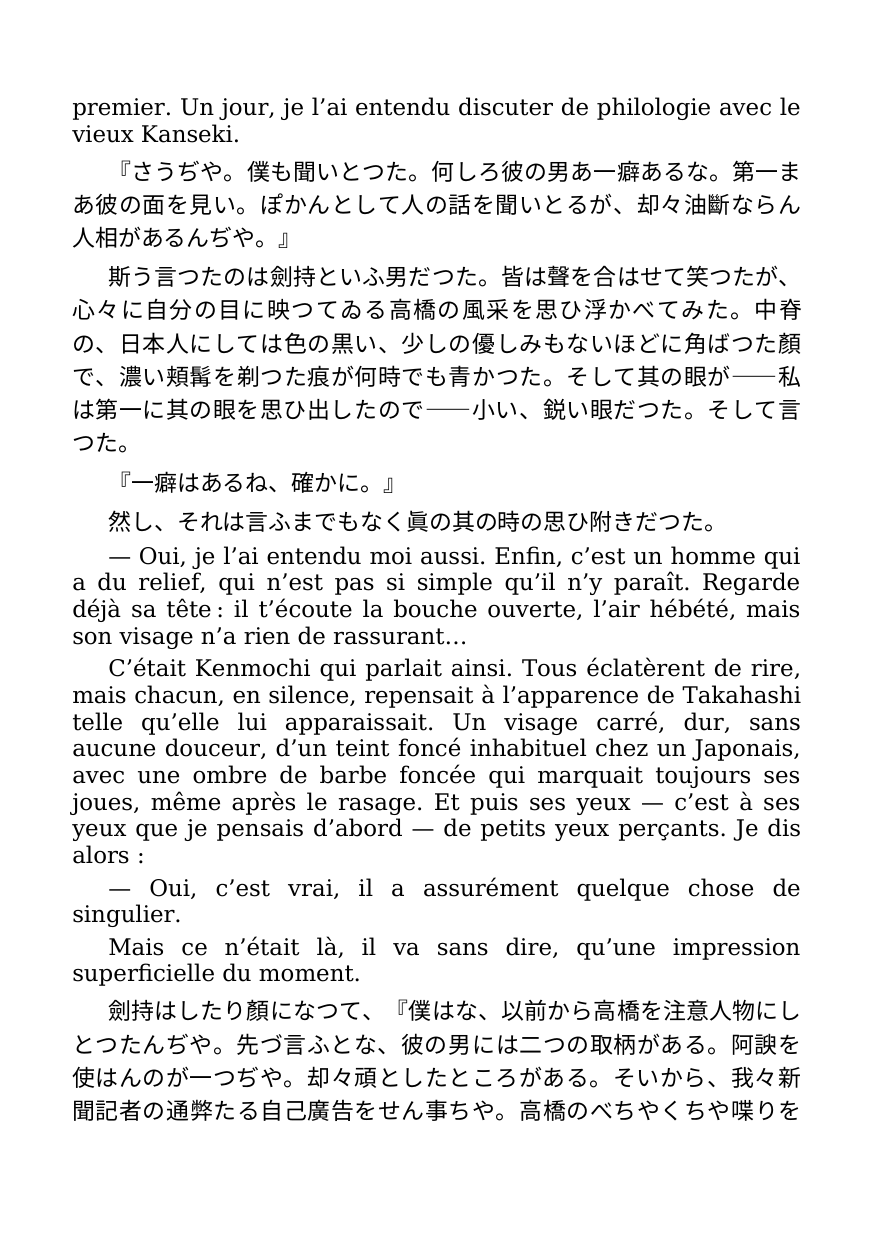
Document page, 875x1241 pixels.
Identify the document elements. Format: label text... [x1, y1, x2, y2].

text 『さうぢや。僕も聞いとつた。何しろ彼の男あ一癖あるな。第一まあ彼の面を見い。ぽかんとして人の話を聞いとるが、却々油斷ならん人相があるんぢや。』 [72, 153, 802, 253]
text 然し、それは言ふまでもなく眞の其の時の思ひ附きだつた。 [72, 504, 802, 537]
text Mais ce n’était là, il va sans dire, qu’une impression superficielle du moment. [72, 934, 802, 987]
text 『一癖はあるね、確かに。』 [72, 464, 802, 498]
text C’était Kenmochi qui parlait ainsi. Tous éclatèrent de rire, mais chacun, en silence, repensait à l’apparence de Takahashi telle qu’elle lui apparaissait. Un visage carré, dur, sans aucune douceur, d’un teint foncé inhabituel chez un Japonais, avec une ombre de barbe foncée qui marquait toujours ses joues, même après le rasage. Et puis ses yeux — c’est à ses yeux que je pensais d’abord — de petits yeux perçants. Je dis alors : [72, 655, 802, 869]
text — Oui, je l’ai entendu moi aussi. Enfin, c’est un homme qui a du relief, qui n’est pas si simple qu’il n’y paraît. Regarde déjà sa tête : il t’écoute la bouche ouverte, l’air hébété, mais son visage n’a rien de rassurant… [72, 543, 802, 649]
text 斯う言つたのは劍持といふ男だつた。皆は聲を合はせて笑つたが、心々に自分の目に映つてゐる高橋の風采を思ひ浮かべてみた。中脊の、日本人にしては色の黒い、少しの優しみもないほどに角ばつた顏で、濃い頬髯を剃つた痕が何時でも青かつた。そして其の眼が――私は第一に其の眼を思ひ出したので――小い、鋭い眼だつた。そして言つた。 [72, 259, 802, 458]
text premier. Un jour, je l’ai entendu discuter de philologie avec le vieux Kanseki. [72, 94, 802, 148]
text — Oui, c’est vrai, il a assurément quelque chose de singulier. [72, 875, 802, 928]
text 劍持はしたり顏になつて、『僕はな、以前から高橋を注意人物にしとつたんぢや。先づ言ふとな、彼の男には二つの取柄がある。阿諛を使はんのが一つぢや。却々頑としたところがある。そいから、我々新聞記者の通弊たる自己廣告をせん事ちや。高橋のべちやくちや喋りを [72, 993, 802, 1126]
